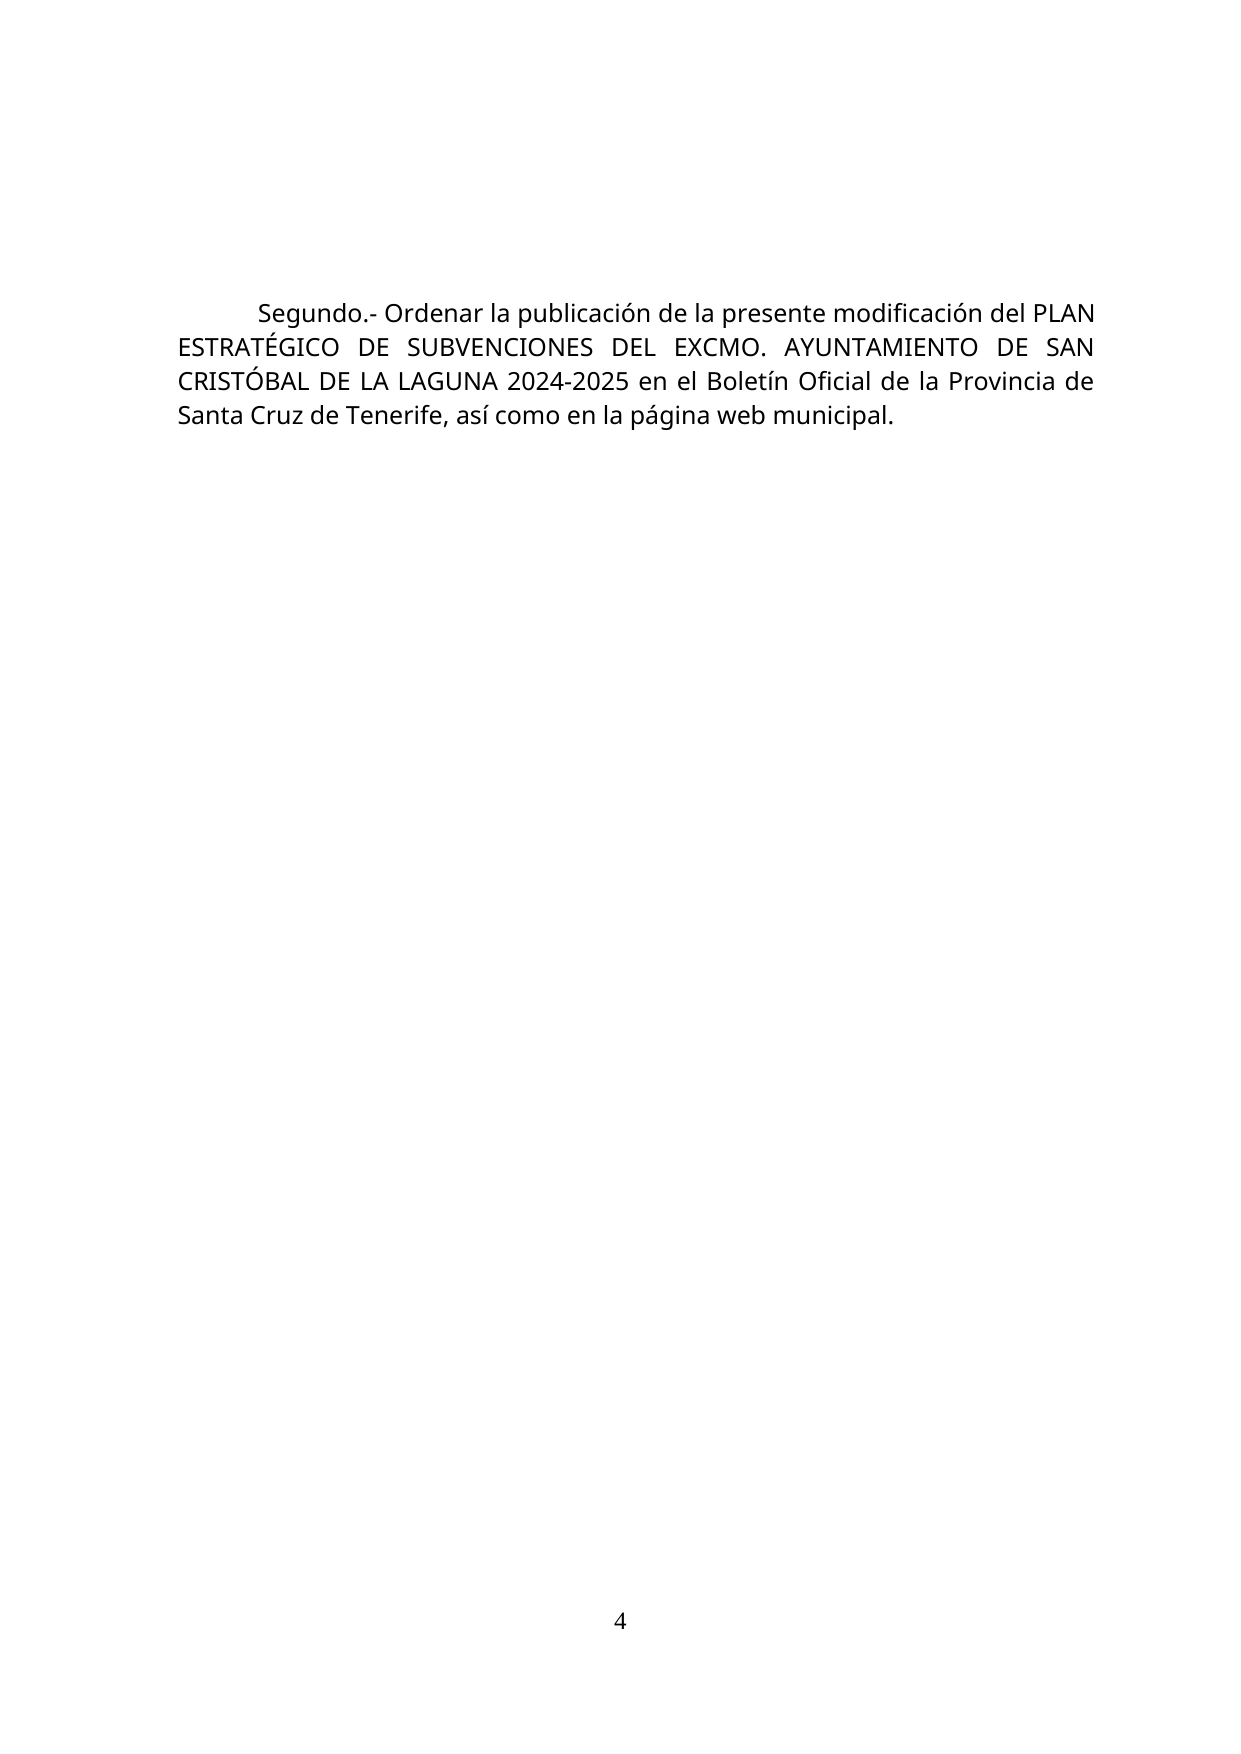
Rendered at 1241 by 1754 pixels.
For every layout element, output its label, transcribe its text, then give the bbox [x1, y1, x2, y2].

text Segundo.- Ordenar la publicación de la presente modificación del PLAN ESTRATÉGICO DE SUBVENCIONES DEL EXCMO. AYUNTAMIENTO DE SAN CRISTÓBAL DE LA LAGUNA 2024-2025 en el Boletín Oficial de la Provincia de Santa Cruz de Tenerife, así como en la página web municipal. [177, 295, 1096, 432]
